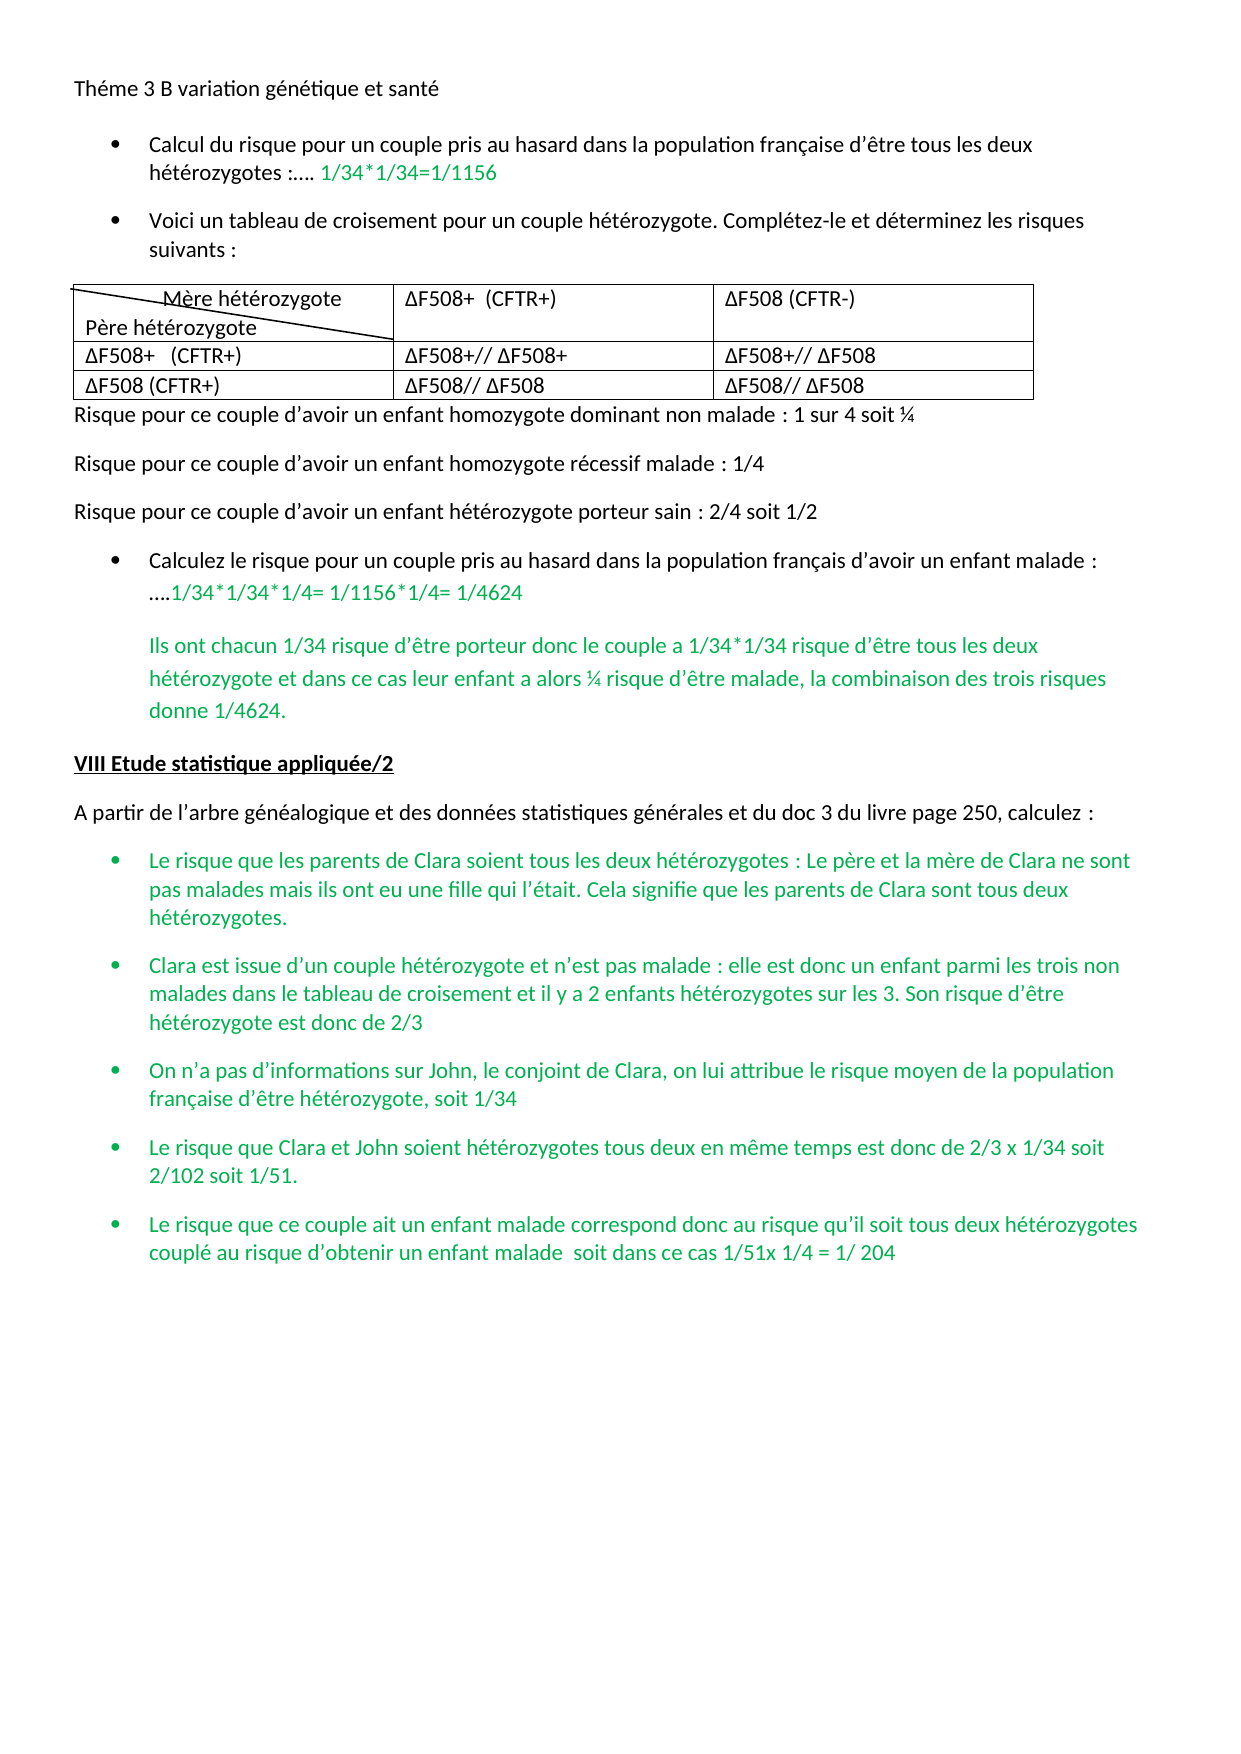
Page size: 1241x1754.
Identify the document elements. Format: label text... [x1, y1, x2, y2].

table_cell ΔF508 (CFTR+) [74, 371, 393, 399]
table_cell ΔF508+// ΔF508 [714, 342, 1033, 370]
list On n’a pas d’informations sur John, le conjoint de Clara, on lui attribue le risque moyen de la population française d’être hétérozygote, soit 1/34 [111, 1056, 1167, 1112]
text Risque pour ce couple d’avoir un enfant homozygote dominant non malade : 1 sur 4 soit ¼ [74, 400, 1167, 428]
list Voici un tableau de croisement pour un couple hétérozygote. Complétez-le et déterminez les risques suivants : [111, 207, 1167, 263]
table_cell ΔF508// ΔF508 [714, 371, 1033, 399]
list Ils ont chacun 1/34 risque d’être porteur donc le couple a 1/34*1/34 risque d’être tous les deux hétérozygote et dans ce cas leur enfant a alors ¼ risque d’être malade, la combinaison des trois risques donne 1/4624. [149, 632, 1167, 724]
table_header ΔF508 (CFTR-) [714, 285, 1033, 341]
list Le risque que ce couple ait un enfant malade correspond donc au risque qu’il soit tous deux hétérozygotes couplé au risque d’obtenir un enfant malade soit dans ce cas 1/51x 1/4 = 1/ 204 [111, 1210, 1167, 1266]
list Le risque que Clara et John soient hétérozygotes tous deux en même temps est donc de 2/3 x 1/34 soit 2/102 soit 1/51. [111, 1133, 1167, 1189]
table_cell ΔF508// ΔF508 [394, 371, 713, 399]
text Risque pour ce couple d’avoir un enfant hétérozygote porteur sain : 2/4 soit 1/2 [74, 497, 1167, 526]
list Clara est issue d’un couple hétérozygote et n’est pas malade : elle est donc un enfant parmi les trois non malades dans le tableau de croisement et il y a 2 enfants hétérozygotes sur les 3. Son risque d’être hétérozygote est donc de 2/3 [111, 952, 1167, 1036]
text VIII Etude statistique appliquée/2 [74, 749, 1167, 777]
table_header Mère hétérozygote Père hétérozygote [74, 291, 392, 341]
text A partir de l’arbre généalogique et des données statistiques générales et du doc 3 du livre page 250, calculez : [74, 798, 1167, 826]
table_cell ΔF508+// ΔF508+ [394, 342, 713, 370]
table_cell ΔF508+ (CFTR+) [74, 342, 393, 370]
list Le risque que les parents de Clara soient tous les deux hétérozygotes : Le père et la mère de Clara ne sont pas malades mais ils ont eu une fille qui l’était. Cela signifie que les parents de Clara sont tous deux hétérozygotes. [111, 847, 1167, 931]
list Calculez le risque pour un couple pris au hasard dans la population français d’avoir un enfant malade :….1/34*1/34*1/4= 1/1156*1/4= 1/4624 [111, 546, 1167, 607]
text Risque pour ce couple d’avoir un enfant homozygote récessif malade : 1/4 [74, 449, 1167, 477]
list Calcul du risque pour un couple pris au hasard dans la population française d’être tous les deux hétérozygotes :…. 1/34*1/34=1/1156 [111, 130, 1167, 186]
table_header Mère hétérozygote Père hétérozygote [74, 285, 393, 338]
table_header ΔF508+ (CFTR+) [394, 285, 713, 341]
